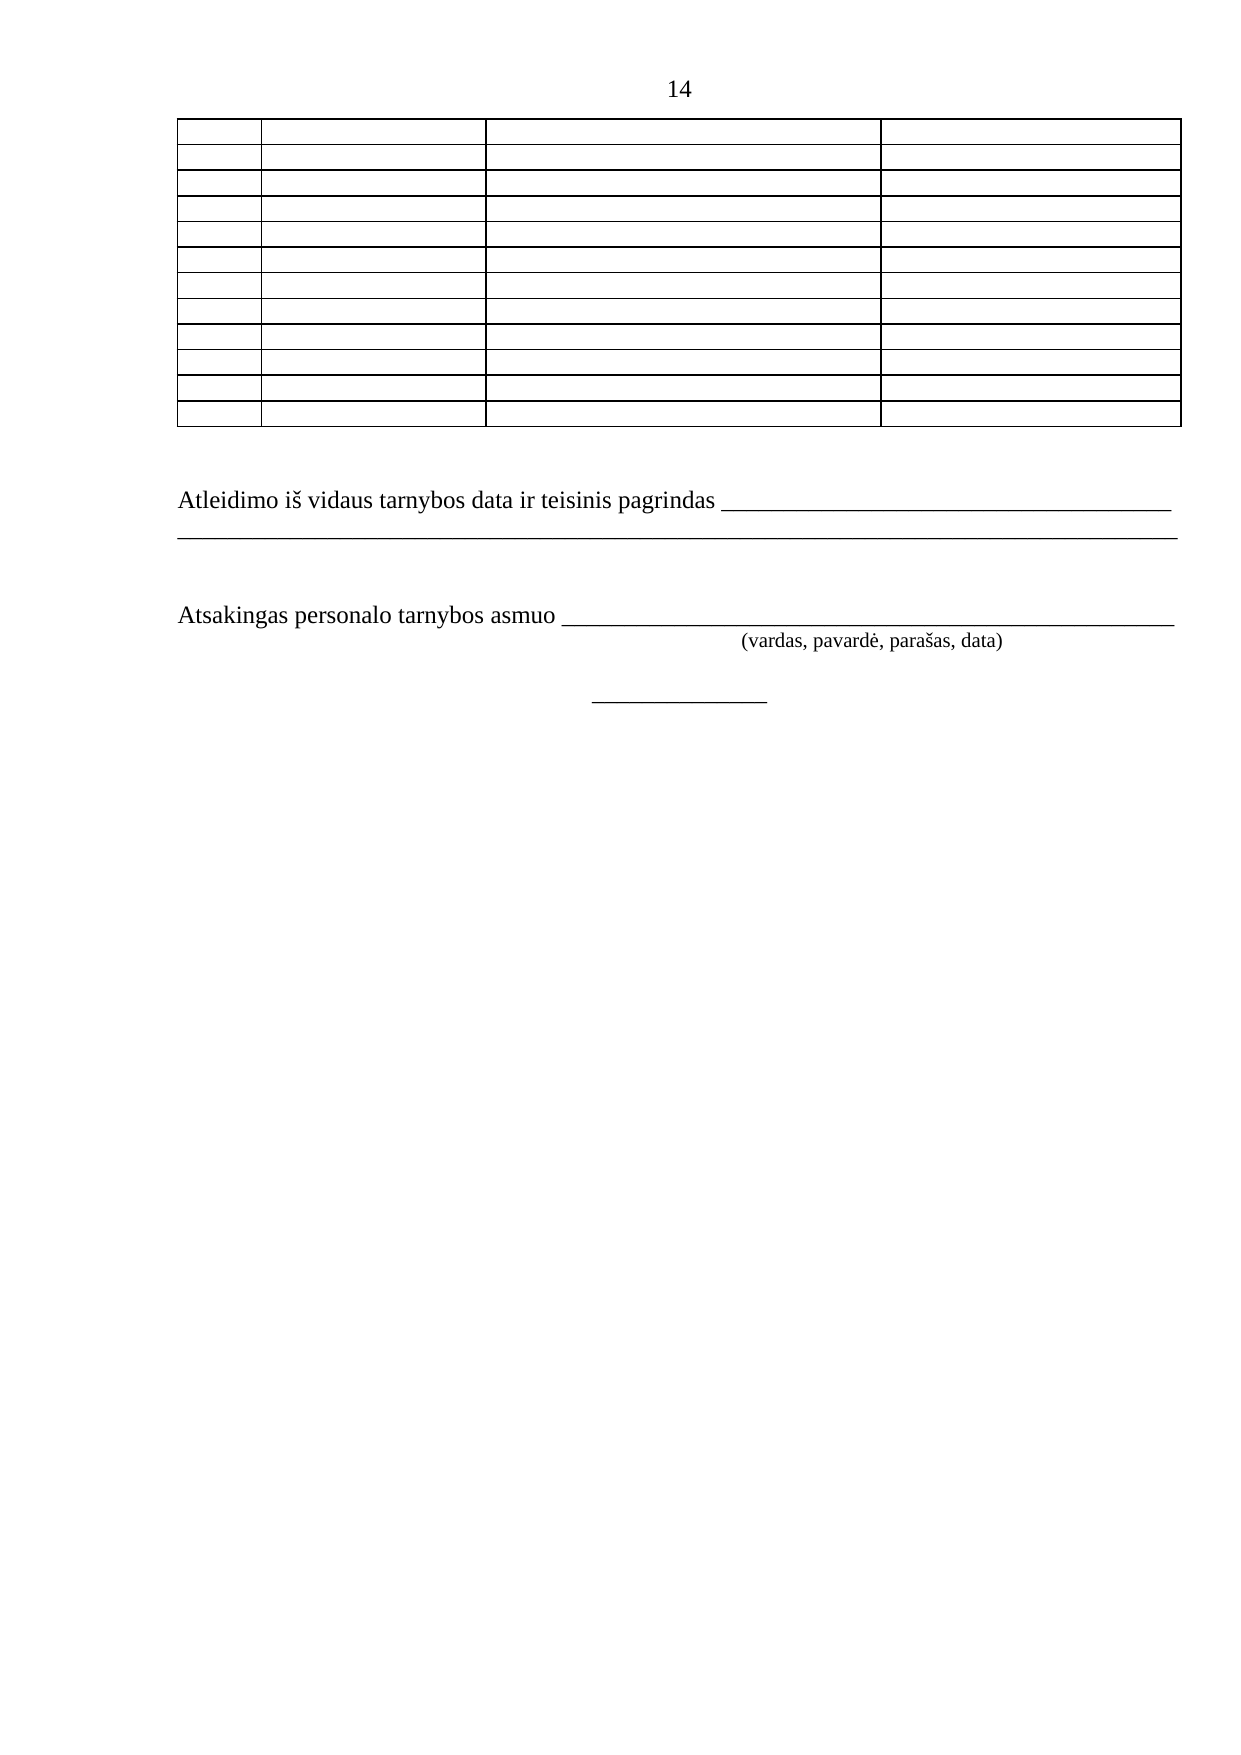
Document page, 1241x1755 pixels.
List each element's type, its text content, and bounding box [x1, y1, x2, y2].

text ________________________________________________________________________________ [177, 513, 1181, 542]
table_cell [262, 273, 266, 297]
table_cell [262, 120, 266, 144]
table_cell [262, 248, 266, 272]
table_cell [257, 325, 261, 349]
text Atsakingas personalo tarnybos asmuo _________________________________________________ [177, 600, 1181, 628]
table_cell [257, 171, 261, 195]
table_cell [262, 402, 266, 426]
text (vardas, pavardė, parašas, data) [177, 628, 1181, 652]
table_cell [257, 402, 261, 426]
table_cell [257, 273, 261, 297]
table_cell [257, 197, 261, 221]
table_cell [257, 350, 261, 374]
table_cell [257, 145, 261, 169]
table_cell [262, 197, 266, 221]
table_cell [257, 376, 261, 400]
table_cell [262, 325, 266, 349]
table_cell [257, 299, 261, 323]
text ______________ [177, 677, 1181, 705]
table_cell [262, 376, 266, 400]
text Atleidimo iš vidaus tarnybos data ir teisinis pagrindas ____________________________________ [177, 485, 1181, 513]
table_cell [262, 145, 266, 169]
table_cell [257, 248, 261, 272]
table_cell [262, 299, 266, 323]
table_cell [262, 222, 266, 246]
table_cell [262, 171, 266, 195]
table_cell [257, 120, 261, 144]
table_cell [262, 350, 266, 374]
table_cell [257, 222, 261, 246]
